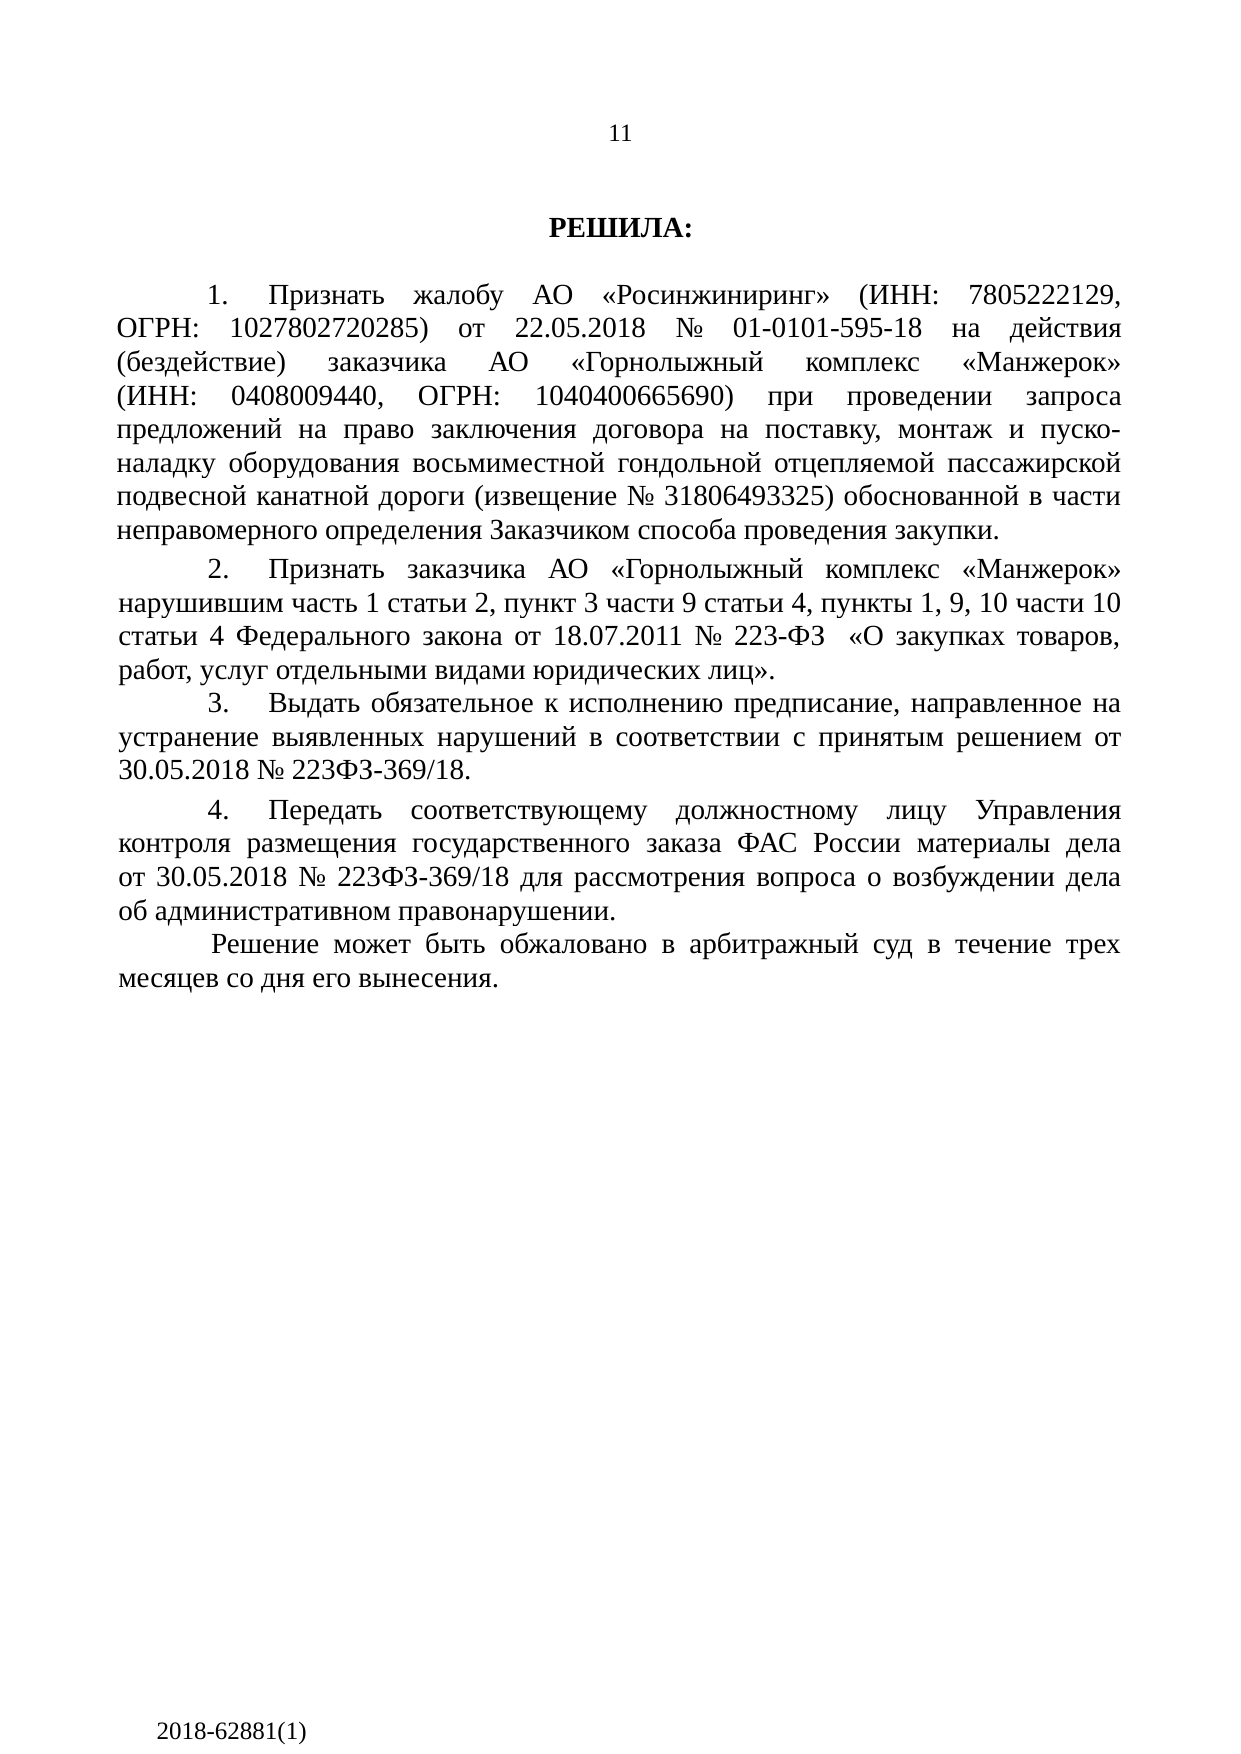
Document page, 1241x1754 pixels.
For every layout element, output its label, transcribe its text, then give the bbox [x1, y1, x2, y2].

list Передать соответствующему должностному лицу Управления контроля размещения государственного заказа ФАС России материалы дела от 30.05.2018 № 223ФЗ-369/18 для рассмотрения вопроса о возбуждении дела об административном правонарушении. [118, 792, 1122, 926]
list Выдать обязательное к исполнению предписание, направленное на устранение выявленных нарушений в соответствии с принятым решением от 30.05.2018 № 223ФЗ-369/18. [118, 685, 1122, 786]
list Признать заказчика АО «Горнолыжный комплекс «Манжерок» нарушившим часть 1 статьи 2, пункт 3 части 9 статьи 4, пункты 1, 9, 10 части 10 статьи 4 Федерального закона от 18.07.2011 № 223-ФЗ «О закупках товаров, работ, услуг отдельными видами юридических лиц». [118, 551, 1122, 685]
list Признать жалобу АО «Росинжиниринг» (ИНН: 7805222129, ОГРН: 1027802720285) от 22.05.2018 № 01-0101-595-18 на действия (бездействие) заказчика АО «Горнолыжный комплекс «Манжерок» (ИНН: 0408009440, ОГРН: 1040400665690) при проведении запроса предложений на право заключения договора на поставку, монтаж и пуско-наладку оборудования восьмиместной гондольной отцепляемой пассажирской подвесной канатной дороги (извещение № 31806493325) обоснованной в части неправомерного определения Заказчиком способа проведения закупки. [116, 277, 1122, 545]
text РЕШИЛА: [120, 210, 1122, 243]
text Решение может быть обжаловано в арбитражный суд в течение трех месяцев со дня его вынесения. [118, 926, 1122, 993]
